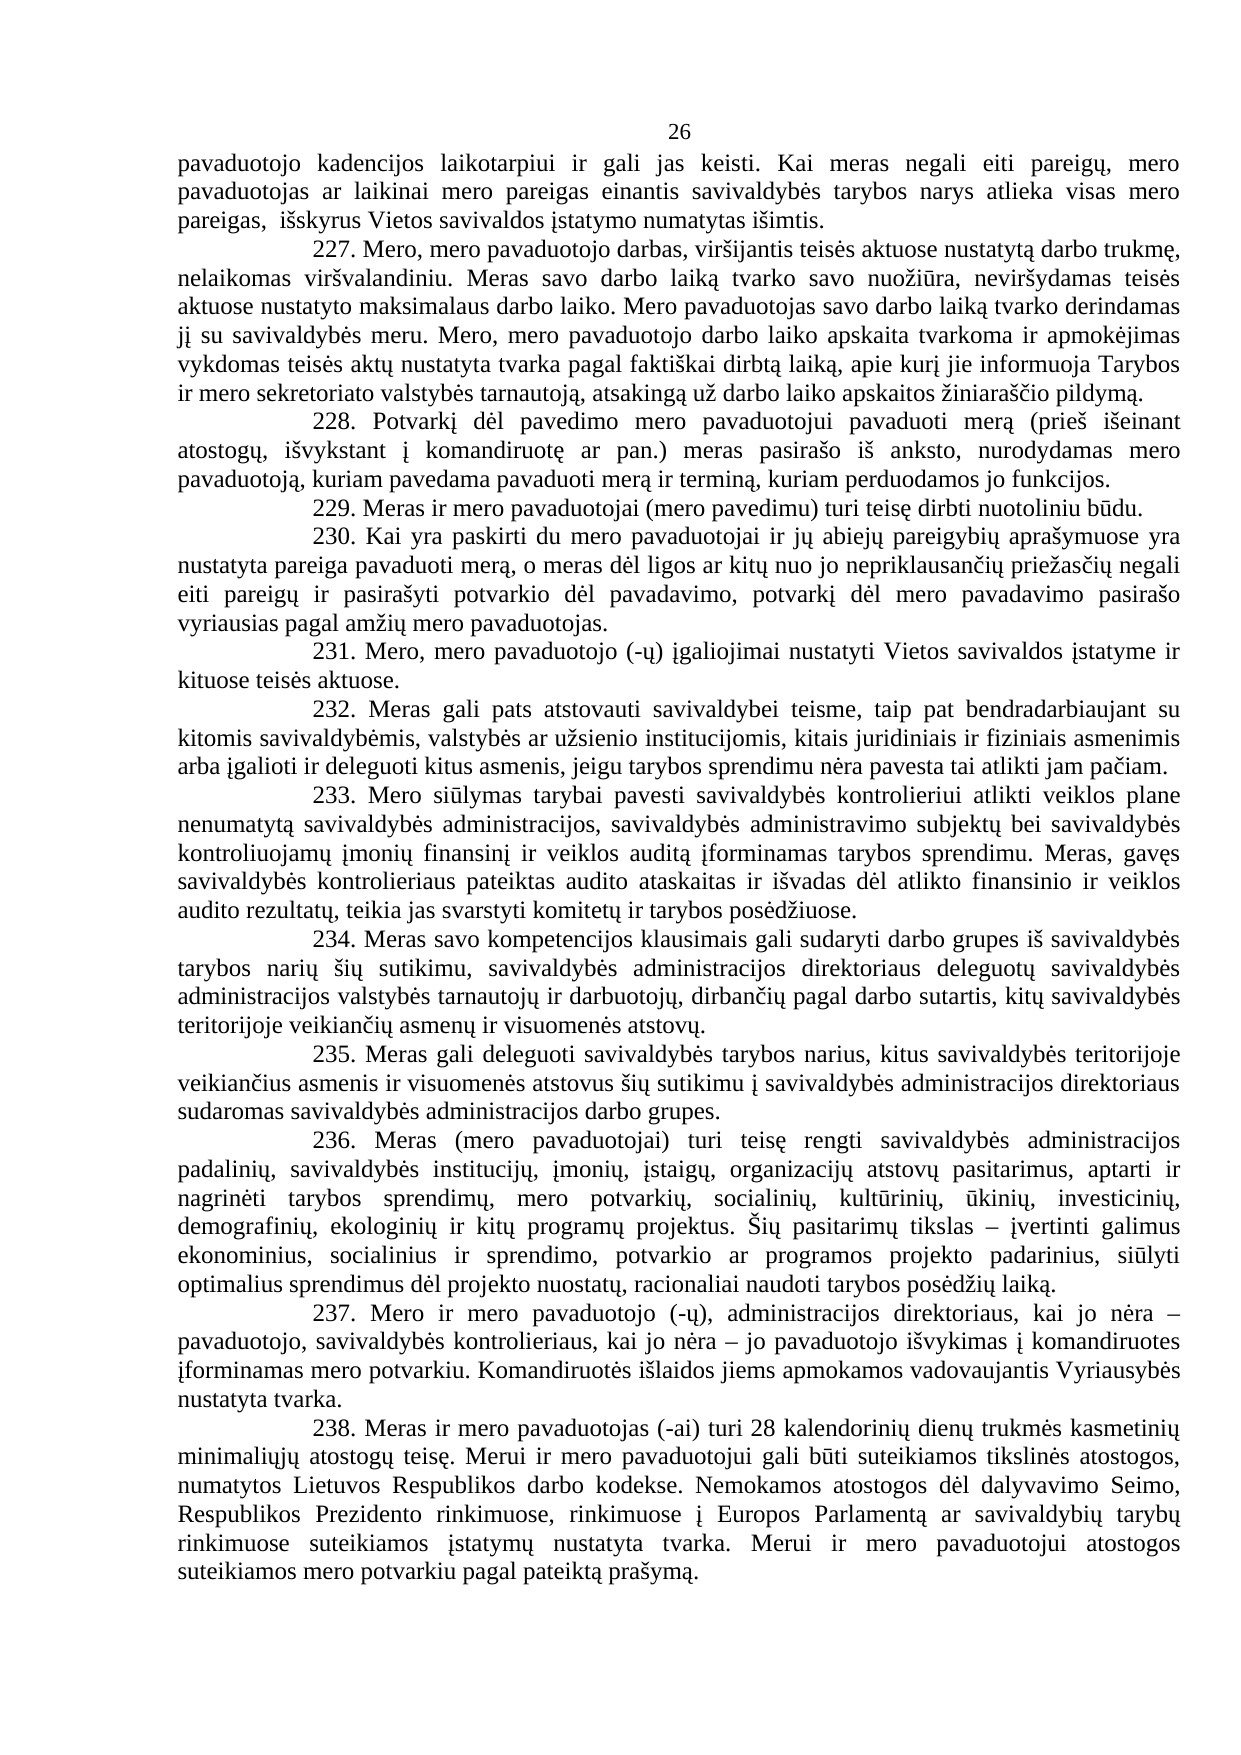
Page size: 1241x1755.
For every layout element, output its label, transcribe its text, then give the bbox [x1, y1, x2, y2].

text 228. Potvarkį dėl pavedimo mero pavaduotojui pavaduoti merą (prieš išeinant atostogų, išvykstant į komandiruotę ar pan.) meras pasirašo iš anksto, nurodydamas mero pavaduotoją, kuriam pavedama pavaduoti merą ir terminą, kuriam perduodamos jo funkcijos. [177, 406, 1181, 493]
text 230. Kai yra paskirti du mero pavaduotojai ir jų abiejų pareigybių aprašymuose yra nustatyta pareiga pavaduoti merą, o meras dėl ligos ar kitų nuo jo nepriklausančių priežasčių negali eiti pareigų ir pasirašyti potvarkio dėl pavadavimo, potvarkį dėl mero pavadavimo pasirašo vyriausias pagal amžių mero pavaduotojas. [177, 521, 1181, 636]
text 233. Mero siūlymas tarybai pavesti savivaldybės kontrolieriui atlikti veiklos plane nenumatytą savivaldybės administracijos, savivaldybės administravimo subjektų bei savivaldybės kontroliuojamų įmonių finansinį ir veiklos auditą įforminamas tarybos sprendimu. Meras, gavęs savivaldybės kontrolieriaus pateiktas audito ataskaitas ir išvadas dėl atlikto finansinio ir veiklos audito rezultatų, teikia jas svarstyti komitetų ir tarybos posėdžiuose. [177, 780, 1181, 924]
text 236. Meras (mero pavaduotojai) turi teisę rengti savivaldybės administracijos padalinių, savivaldybės institucijų, įmonių, įstaigų, organizacijų atstovų pasitarimus, aptarti ir nagrinėti tarybos sprendimų, mero potvarkių, socialinių, kultūrinių, ūkinių, investicinių, demografinių, ekologinių ir kitų programų projektus. Šių pasitarimų tikslas – įvertinti galimus ekonominius, socialinius ir sprendimo, potvarkio ar programos projekto padarinius, siūlyti optimalius sprendimus dėl projekto nuostatų, racionaliai naudoti tarybos posėdžių laiką. [177, 1125, 1181, 1298]
text 231. Mero, mero pavaduotojo (-ų) įgaliojimai nustatyti Vietos savivaldos įstatyme ir kituose teisės aktuose. [177, 636, 1181, 694]
text 229. Meras ir mero pavaduotojai (mero pavedimu) turi teisę dirbti nuotoliniu būdu. [177, 493, 1181, 521]
text 234. Meras savo kompetencijos klausimais gali sudaryti darbo grupes iš savivaldybės tarybos narių šių sutikimu, savivaldybės administracijos direktoriaus deleguotų savivaldybės administracijos valstybės tarnautojų ir darbuotojų, dirbančių pagal darbo sutartis, kitų savivaldybės teritorijoje veikiančių asmenų ir visuomenės atstovų. [177, 924, 1181, 1039]
text 235. Meras gali deleguoti savivaldybės tarybos narius, kitus savivaldybės teritorijoje veikiančius asmenis ir visuomenės atstovus šių sutikimu į savivaldybės administracijos direktoriaus sudaromas savivaldybės administracijos darbo grupes. [177, 1039, 1181, 1125]
text 232. Meras gali pats atstovauti savivaldybei teisme, taip pat bendradarbiaujant su kitomis savivaldybėmis, valstybės ar užsienio institucijomis, kitais juridiniais ir fiziniais asmenimis arba įgalioti ir deleguoti kitus asmenis, jeigu tarybos sprendimu nėra pavesta tai atlikti jam pačiam. [177, 694, 1181, 780]
text 238. Meras ir mero pavaduotojas (-ai) turi 28 kalendorinių dienų trukmės kasmetinių minimaliųjų atostogų teisę. Merui ir mero pavaduotojui gali būti suteikiamos tikslinės atostogos, numatytos Lietuvos Respublikos darbo kodekse. Nemokamos atostogos dėl dalyvavimo Seimo, Respublikos Prezidento rinkimuose, rinkimuose į Europos Parlamentą ar savivaldybių tarybų rinkimuose suteikiamos įstatymų nustatyta tvarka. Merui ir mero pavaduotojui atostogos suteikiamos mero potvarkiu pagal pateiktą prašymą. [177, 1413, 1181, 1585]
text 237. Mero ir mero pavaduotojo (-ų), administracijos direktoriaus, kai jo nėra – pavaduotojo, savivaldybės kontrolieriaus, kai jo nėra – jo pavaduotojo išvykimas į komandiruotes įforminamas mero potvarkiu. Komandiruotės išlaidos jiems apmokamos vadovaujantis Vyriausybės nustatyta tvarka. [177, 1298, 1181, 1413]
text 227. Mero, mero pavaduotojo darbas, viršijantis teisės aktuose nustatytą darbo trukmę, nelaikomas viršvalandiniu. Meras savo darbo laiką tvarko savo nuožiūra, neviršydamas teisės aktuose nustatyto maksimalaus darbo laiko. Mero pavaduotojas savo darbo laiką tvarko derindamas jį su savivaldybės meru. Mero, mero pavaduotojo darbo laiko apskaita tvarkoma ir apmokėjimas vykdomas teisės aktų nustatyta tvarka pagal faktiškai dirbtą laiką, apie kurį jie informuoja Tarybos ir mero sekretoriato valstybės tarnautoją, atsakingą už darbo laiko apskaitos žiniaraščio pildymą. [177, 234, 1181, 406]
text pavaduotojo kadencijos laikotarpiui ir gali jas keisti. Kai meras negali eiti pareigų, mero pavaduotojas ar laikinai mero pareigas einantis savivaldybės tarybos narys atlieka visas mero pareigas, išskyrus Vietos savivaldos įstatymo numatytas išimtis. [177, 148, 1181, 234]
